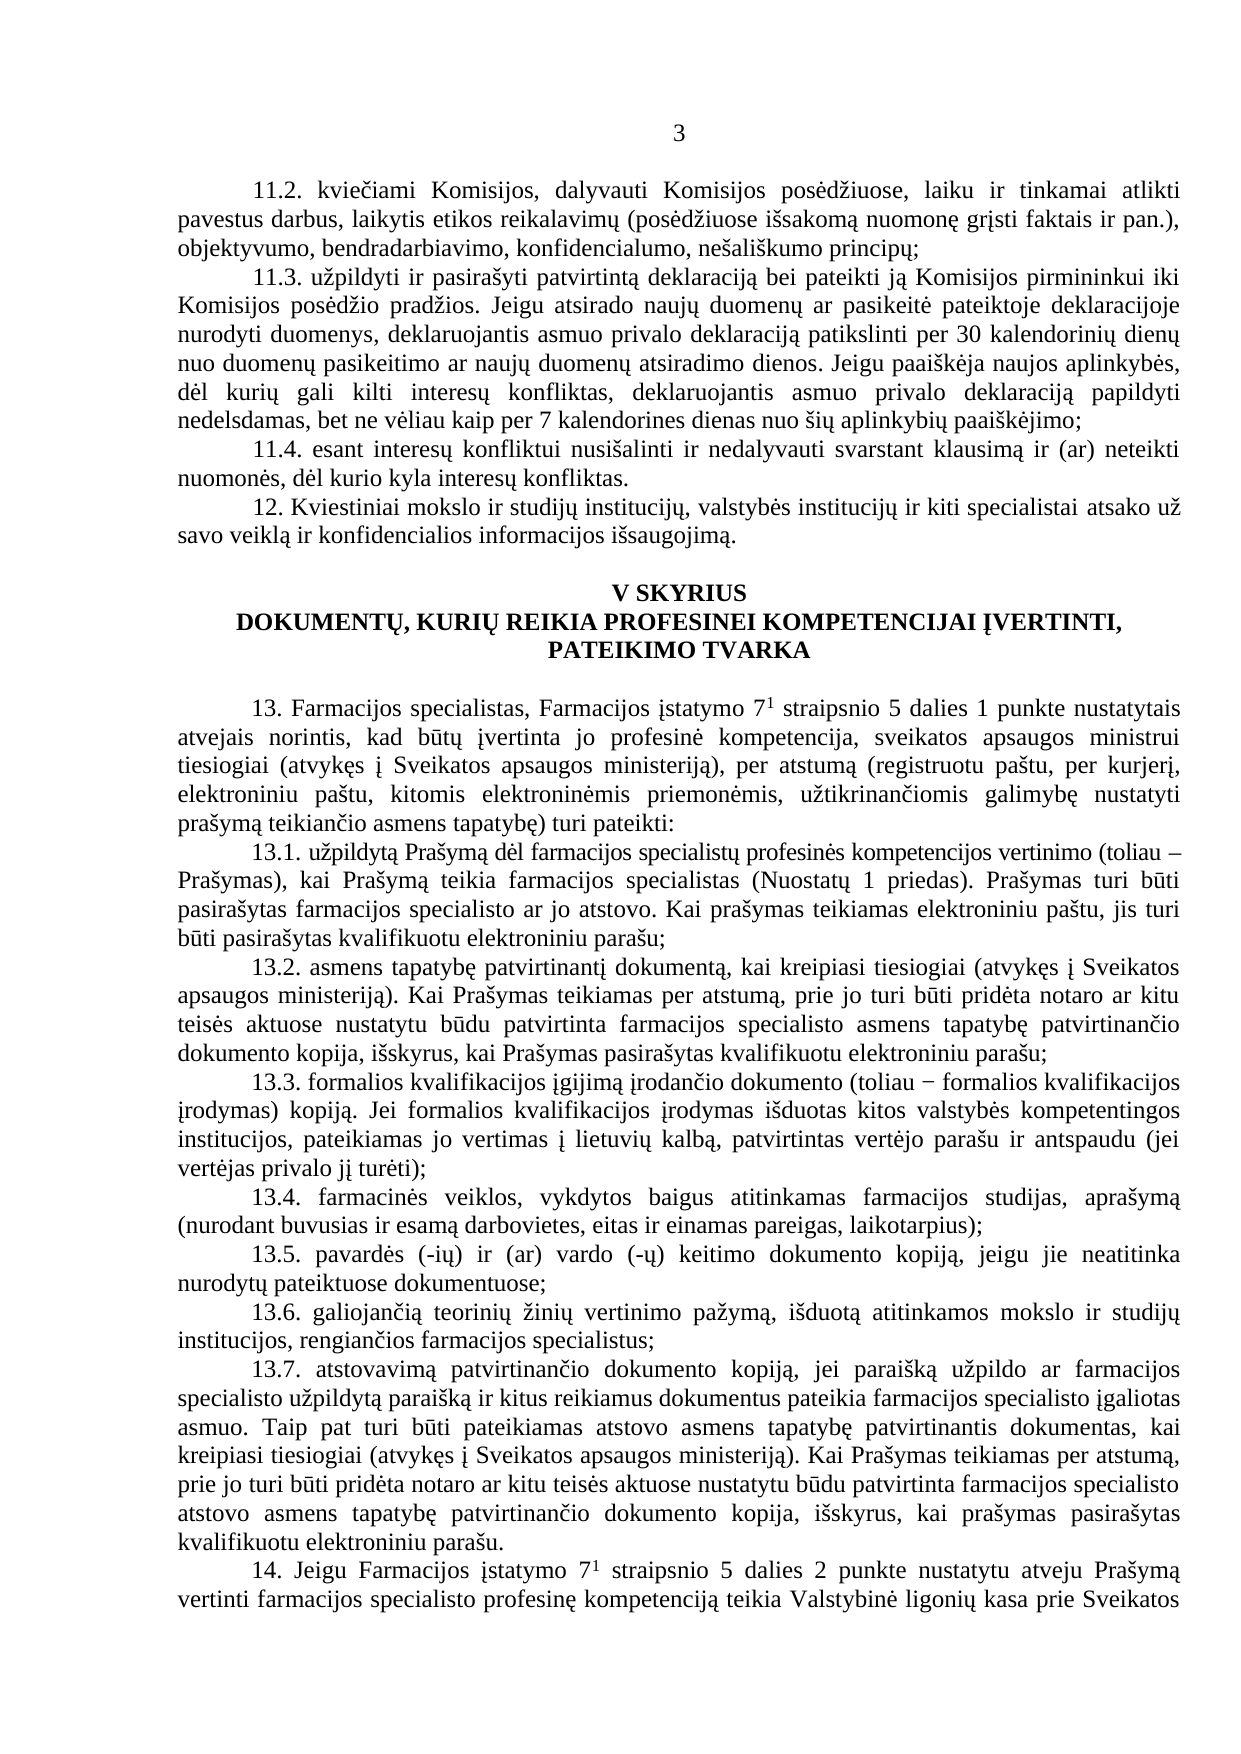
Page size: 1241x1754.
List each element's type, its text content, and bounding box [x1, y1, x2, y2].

text DOKUMENTŲ, KURIŲ REIKIA PROFESINEI KOMPETENCIJAI ĮVERTINTI, PATEIKIMO TVARKA [177, 607, 1181, 664]
text 13.7. atstovavimą patvirtinančio dokumento kopiją, jei paraišką užpildo ar farmacijos specialisto užpildytą paraišką ir kitus reikiamus dokumentus pateikia farmacijos specialisto įgaliotas asmuo. Taip pat turi būti pateikiamas atstovo asmens tapatybę patvirtinantis dokumentas, kai kreipiasi tiesiogiai (atvykęs į Sveikatos apsaugos ministeriją). Kai Prašymas teikiamas per atstumą, prie jo turi būti pridėta notaro ar kitu teisės aktuose nustatytu būdu patvirtinta farmacijos specialisto atstovo asmens tapatybę patvirtinančio dokumento kopija, išskyrus, kai prašymas pasirašytas kvalifikuotu elektroniniu parašu. [177, 1354, 1181, 1556]
text 12. Kviestiniai mokslo ir studijų institucijų, valstybės institucijų ir kiti specialistai atsako už savo veiklą ir konfidencialios informacijos išsaugojimą. [177, 492, 1181, 549]
text 13.1. užpildytą Prašymą dėl farmacijos specialistų profesinės kompetencijos vertinimo (toliau – Prašymas), kai Prašymą teikia farmacijos specialistas (Nuostatų 1 priedas). Prašymas turi būti pasirašytas farmacijos specialisto ar jo atstovo. Kai prašymas teikiamas elektroniniu paštu, jis turi būti pasirašytas kvalifikuotu elektroniniu parašu; [177, 837, 1181, 952]
text 13.4. farmacinės veiklos, vykdytos baigus atitinkamas farmacijos studijas, aprašymą (nurodant buvusias ir esamą darbovietes, eitas ir einamas pareigas, laikotarpius); [177, 1182, 1181, 1239]
text 14. Jeigu Farmacijos įstatymo 71 straipsnio 5 dalies 2 punkte nustatytu atveju Prašymą vertinti farmacijos specialisto profesinę kompetenciją teikia Valstybinė ligonių kasa prie Sveikatos [177, 1556, 1181, 1613]
text 13.2. asmens tapatybę patvirtinantį dokumentą, kai kreipiasi tiesiogiai (atvykęs į Sveikatos apsaugos ministeriją). Kai Prašymas teikiamas per atstumą, prie jo turi būti pridėta notaro ar kitu teisės aktuose nustatytu būdu patvirtinta farmacijos specialisto asmens tapatybę patvirtinančio dokumento kopija, išskyrus, kai Prašymas pasirašytas kvalifikuotu elektroniniu parašu; [177, 952, 1181, 1067]
text 11.4. esant interesų konfliktui nusišalinti ir nedalyvauti svarstant klausimą ir (ar) neteikti nuomonės, dėl kurio kyla interesų konfliktas. [177, 434, 1181, 492]
text 13.3. formalios kvalifikacijos įgijimą įrodančio dokumento (toliau − formalios kvalifikacijos įrodymas) kopiją. Jei formalios kvalifikacijos įrodymas išduotas kitos valstybės kompetentingos institucijos, pateikiamas jo vertimas į lietuvių kalbą, patvirtintas vertėjo parašu ir antspaudu (jei vertėjas privalo jį turėti); [177, 1067, 1181, 1182]
text 13.6. galiojančią teorinių žinių vertinimo pažymą, išduotą atitinkamos mokslo ir studijų institucijos, rengiančios farmacijos specialistus; [177, 1297, 1181, 1354]
text 11.2. kviečiami Komisijos, dalyvauti Komisijos posėdžiuose, laiku ir tinkamai atlikti pavestus darbus, laikytis etikos reikalavimų (posėdžiuose išsakomą nuomonę grįsti faktais ir pan.), objektyvumo, bendradarbiavimo, konfidencialumo, nešališkumo principų; [177, 176, 1181, 262]
text 13.5. pavardės (-ių) ir (ar) vardo (-ų) keitimo dokumento kopiją, jeigu jie neatitinka nurodytų pateiktuose dokumentuose; [177, 1239, 1181, 1297]
text 13. Farmacijos specialistas, Farmacijos įstatymo 71 straipsnio 5 dalies 1 punkte nustatytais atvejais norintis, kad būtų įvertinta jo profesinė kompetencija, sveikatos apsaugos ministrui tiesiogiai (atvykęs į Sveikatos apsaugos ministeriją), per atstumą (registruotu paštu, per kurjerį, elektroniniu paštu, kitomis elektroninėmis priemonėmis, užtikrinančiomis galimybę nustatyti prašymą teikiančio asmens tapatybę) turi pateikti: [177, 693, 1181, 837]
text 11.3. užpildyti ir pasirašyti patvirtintą deklaraciją bei pateikti ją Komisijos pirmininkui iki Komisijos posėdžio pradžios. Jeigu atsirado naujų duomenų ar pasikeitė pateiktoje deklaracijoje nurodyti duomenys, deklaruojantis asmuo privalo deklaraciją patikslinti per 30 kalendorinių dienų nuo duomenų pasikeitimo ar naujų duomenų atsiradimo dienos. Jeigu paaiškėja naujos aplinkybės, dėl kurių gali kilti interesų konfliktas, deklaruojantis asmuo privalo deklaraciją papildyti nedelsdamas, bet ne vėliau kaip per 7 kalendorines dienas nuo šių aplinkybių paaiškėjimo; [177, 262, 1181, 434]
text V SKYRIUS [177, 578, 1181, 607]
